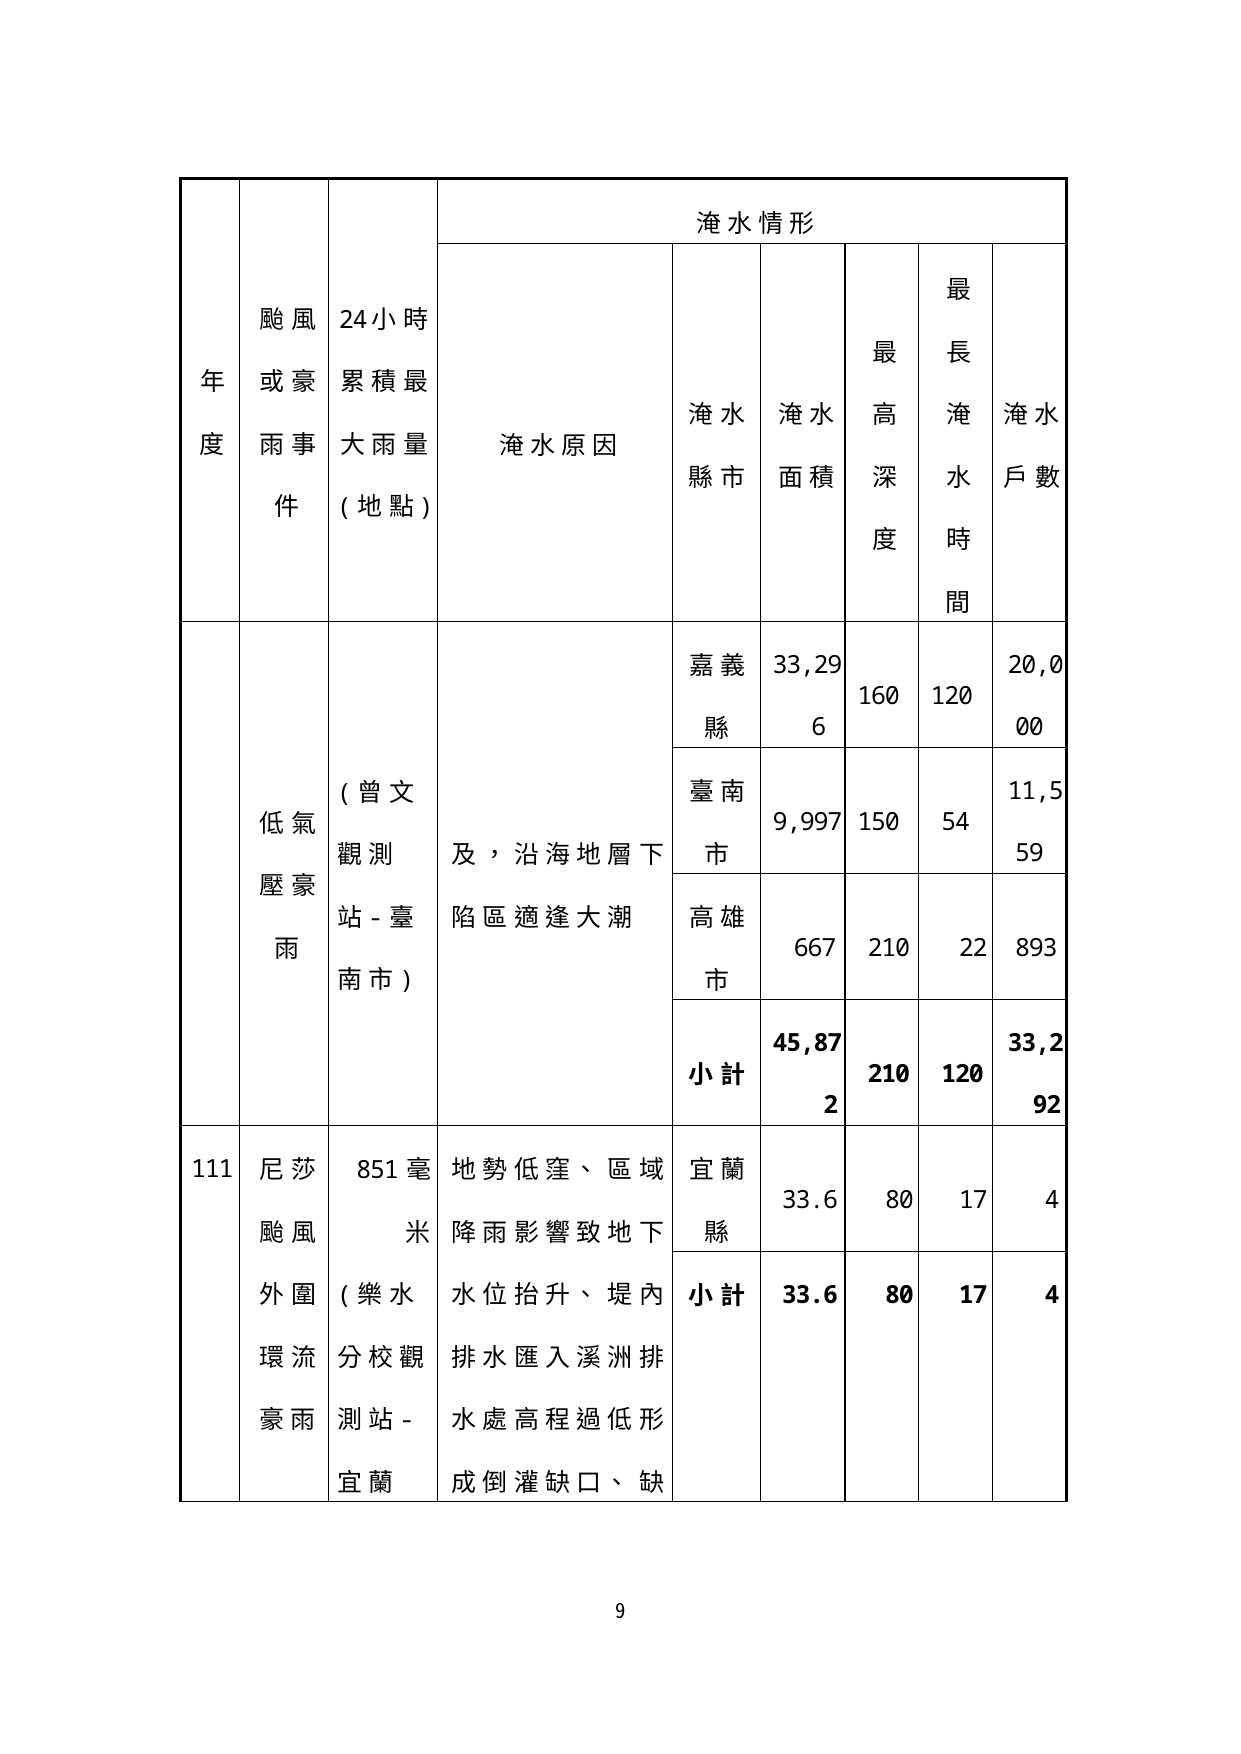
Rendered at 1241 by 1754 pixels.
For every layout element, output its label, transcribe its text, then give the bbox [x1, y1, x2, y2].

table_cell 33.6 [761, 1252, 844, 1501]
table_cell 淹水原因 [438, 244, 672, 621]
table_cell 210 [846, 1000, 918, 1125]
table_cell 及，沿海地層下陷區適逢大潮 [438, 622, 672, 1125]
table_cell 宜蘭縣 [673, 1126, 760, 1251]
table_cell 淹水 縣市 [673, 244, 760, 621]
table_cell 4 [993, 1126, 1065, 1251]
table_cell 地勢低窪、區域降雨影響致地下水位抬升、堤內排水匯入溪洲排水處高程過低形成倒灌缺口、缺乏內水處置措施及橋梁阻水現象 [438, 1126, 672, 1501]
table_cell 851毫米 (樂水分校觀測站-宜蘭 [329, 1126, 437, 1501]
table_cell 最長淹水時間 [919, 244, 992, 621]
table_cell 淹水 戶數 [993, 244, 1065, 621]
table_cell 80 [846, 1126, 918, 1251]
table_cell 17 [919, 1252, 992, 1501]
table_cell (曾文觀測站-臺南市) [329, 622, 437, 1125]
table_cell 4 [993, 1252, 1065, 1501]
table_cell 160 [846, 622, 918, 747]
table_cell 33.6 [761, 1126, 844, 1251]
table_cell 150 [846, 748, 918, 873]
table_cell 淹水 面積 [761, 244, 844, 621]
table_cell 9,997 [761, 748, 844, 873]
table_cell 嘉義縣 [673, 622, 760, 747]
table_cell 54 [919, 748, 992, 873]
table_cell 22 [919, 874, 992, 999]
table_cell 210 [846, 874, 918, 999]
table_cell 臺南市 [673, 748, 760, 873]
table_cell [182, 622, 239, 1125]
table_cell 120 [919, 622, 992, 747]
table_cell 111 [182, 1126, 239, 1501]
table_cell 11,559 [993, 748, 1065, 873]
table_cell 893 [993, 874, 1065, 999]
table_cell 最高 深度 [846, 244, 918, 621]
table_cell 尼莎颱風外圍環流豪雨 [240, 1126, 328, 1501]
table_cell 20,000 [993, 622, 1065, 747]
table_cell 小計 [673, 1252, 760, 1501]
table_cell 小計 [673, 1000, 760, 1125]
table_cell 低氣壓豪雨 [240, 622, 328, 1125]
table_cell 80 [846, 1252, 918, 1501]
table_header 淹水情形 [438, 180, 1065, 243]
table_header 24小時累積最大雨量(地點) [329, 180, 437, 621]
table_header 年度 [182, 180, 239, 621]
table_cell 45,872 [761, 1000, 844, 1125]
table_cell 33,296 [761, 622, 844, 747]
table_cell 667 [761, 874, 844, 999]
table_cell 120 [919, 1000, 992, 1125]
table_header 颱風或豪雨事件 [240, 180, 328, 621]
table_cell 17 [919, 1126, 992, 1251]
table_cell 高雄市 [673, 874, 760, 999]
table_cell 33,292 [993, 1000, 1065, 1125]
